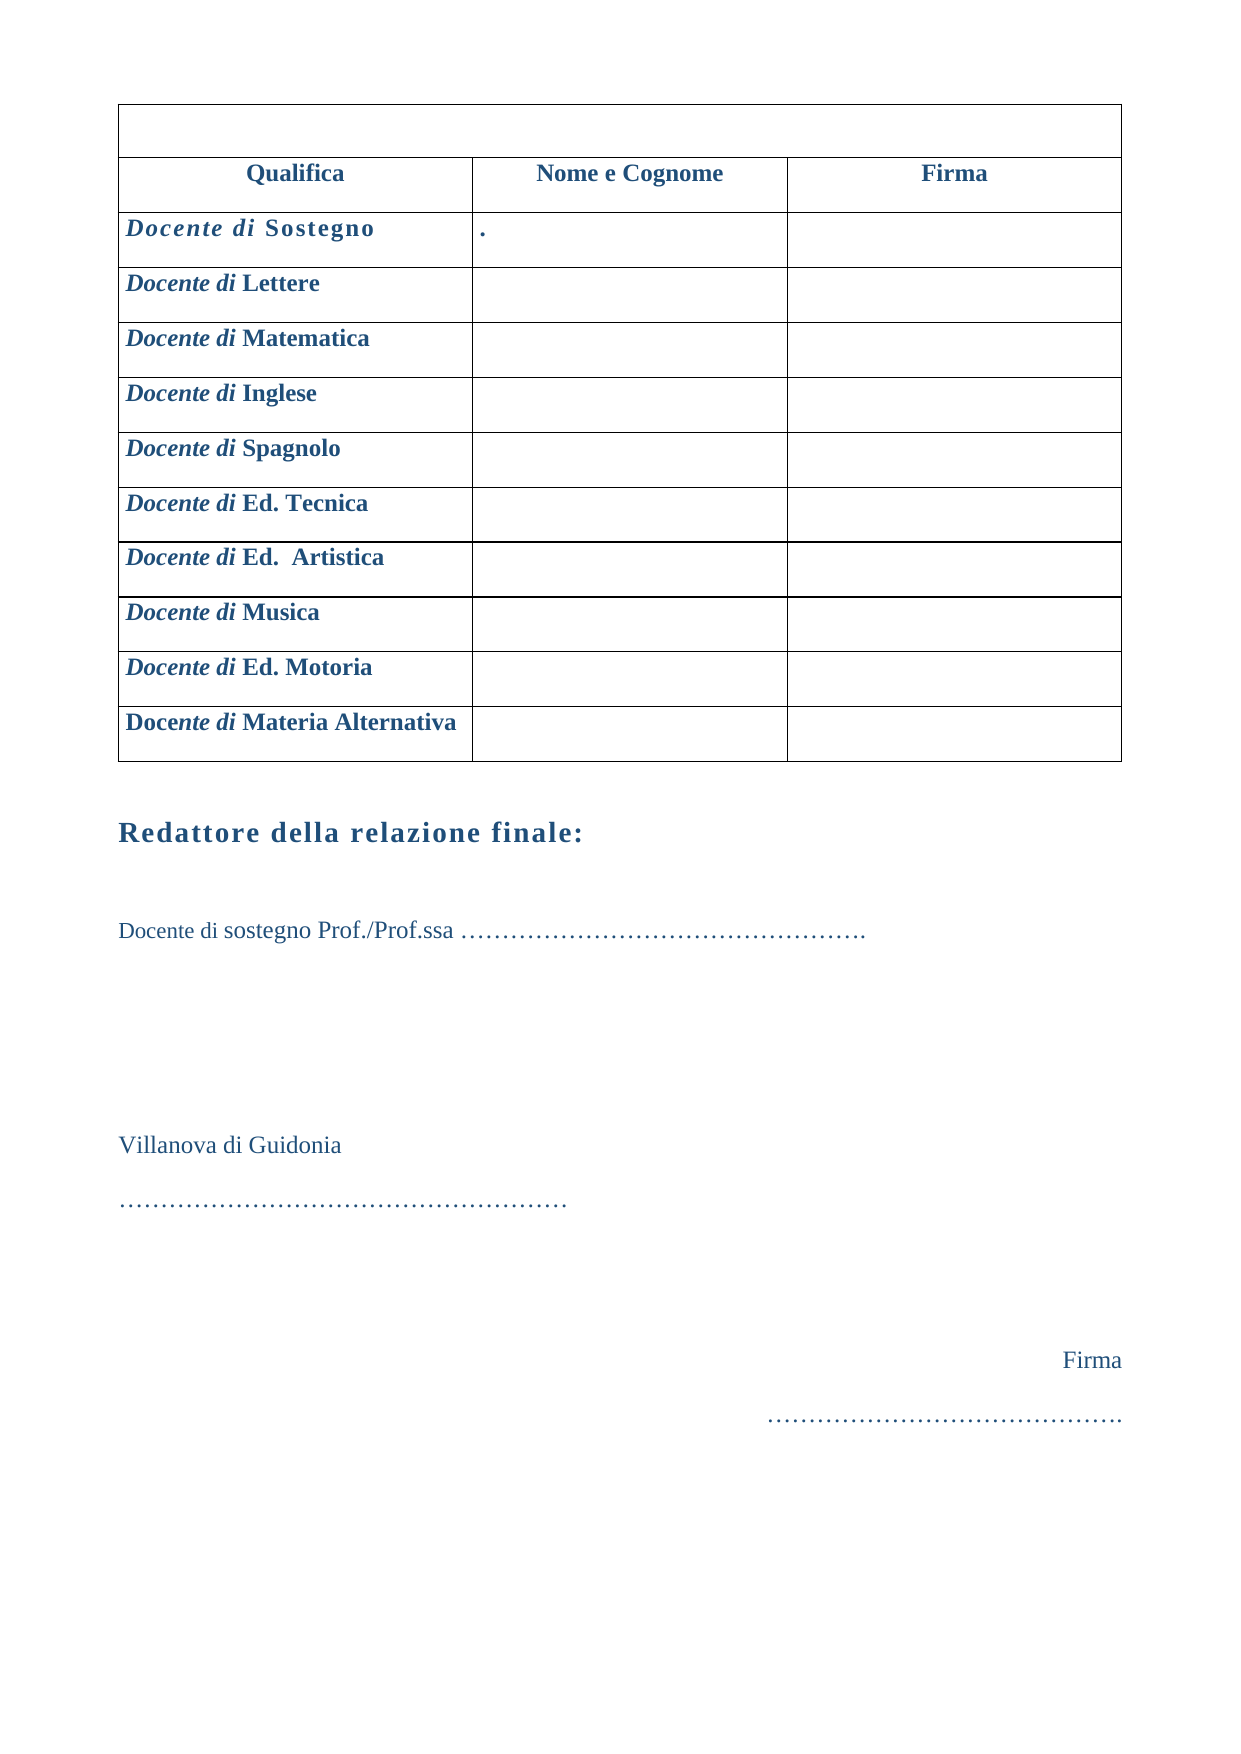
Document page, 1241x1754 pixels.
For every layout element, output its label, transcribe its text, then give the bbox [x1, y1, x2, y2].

table_cell [788, 268, 1121, 322]
table_cell Firma [788, 158, 1121, 212]
table_cell [473, 433, 787, 487]
text ……………………………………………… [118, 1184, 1122, 1213]
table_cell Docente di Spagnolo [119, 433, 472, 487]
table_cell Docente di Materia Alternativa [119, 707, 472, 761]
table_cell Nome e Cognome [473, 158, 787, 212]
table_cell [473, 543, 787, 596]
table_cell [788, 707, 1121, 761]
table_cell Docente di Ed. Motoria [119, 652, 472, 706]
table_cell [473, 268, 787, 322]
table_cell [788, 598, 1121, 651]
table_cell [788, 433, 1121, 487]
table_cell Docente di Musica [119, 598, 472, 651]
table_cell [473, 598, 787, 651]
text Firma [118, 1346, 1122, 1374]
table_header [119, 105, 1121, 157]
table_cell [473, 378, 787, 432]
text Docente di sostegno Prof./Prof.ssa …………………………………………. [118, 915, 1122, 943]
text Villanova di Guidonia [118, 1130, 1122, 1159]
table_cell Docente di Sostegno [119, 213, 472, 267]
table_cell . [473, 213, 787, 267]
table_cell Docente di Lettere [119, 268, 472, 322]
table_cell [788, 652, 1121, 706]
table_cell Qualifica [119, 158, 472, 212]
table_cell [788, 378, 1121, 432]
table_cell [473, 652, 787, 706]
table_cell [788, 543, 1121, 596]
table_cell [788, 213, 1121, 267]
subtitle Redattore della relazione finale: [118, 815, 1122, 864]
table_cell Docente di Inglese [119, 378, 472, 432]
table_cell [788, 323, 1121, 377]
table_cell [473, 323, 787, 377]
table_cell [788, 488, 1121, 541]
table_cell Docente di Matematica [119, 323, 472, 377]
text ……………………………………. [118, 1399, 1122, 1428]
table_cell Docente di Ed. Tecnica [119, 488, 472, 541]
table_cell Docente di Ed. Artistica [119, 543, 472, 596]
table_cell [473, 488, 787, 541]
table_cell [473, 707, 787, 761]
